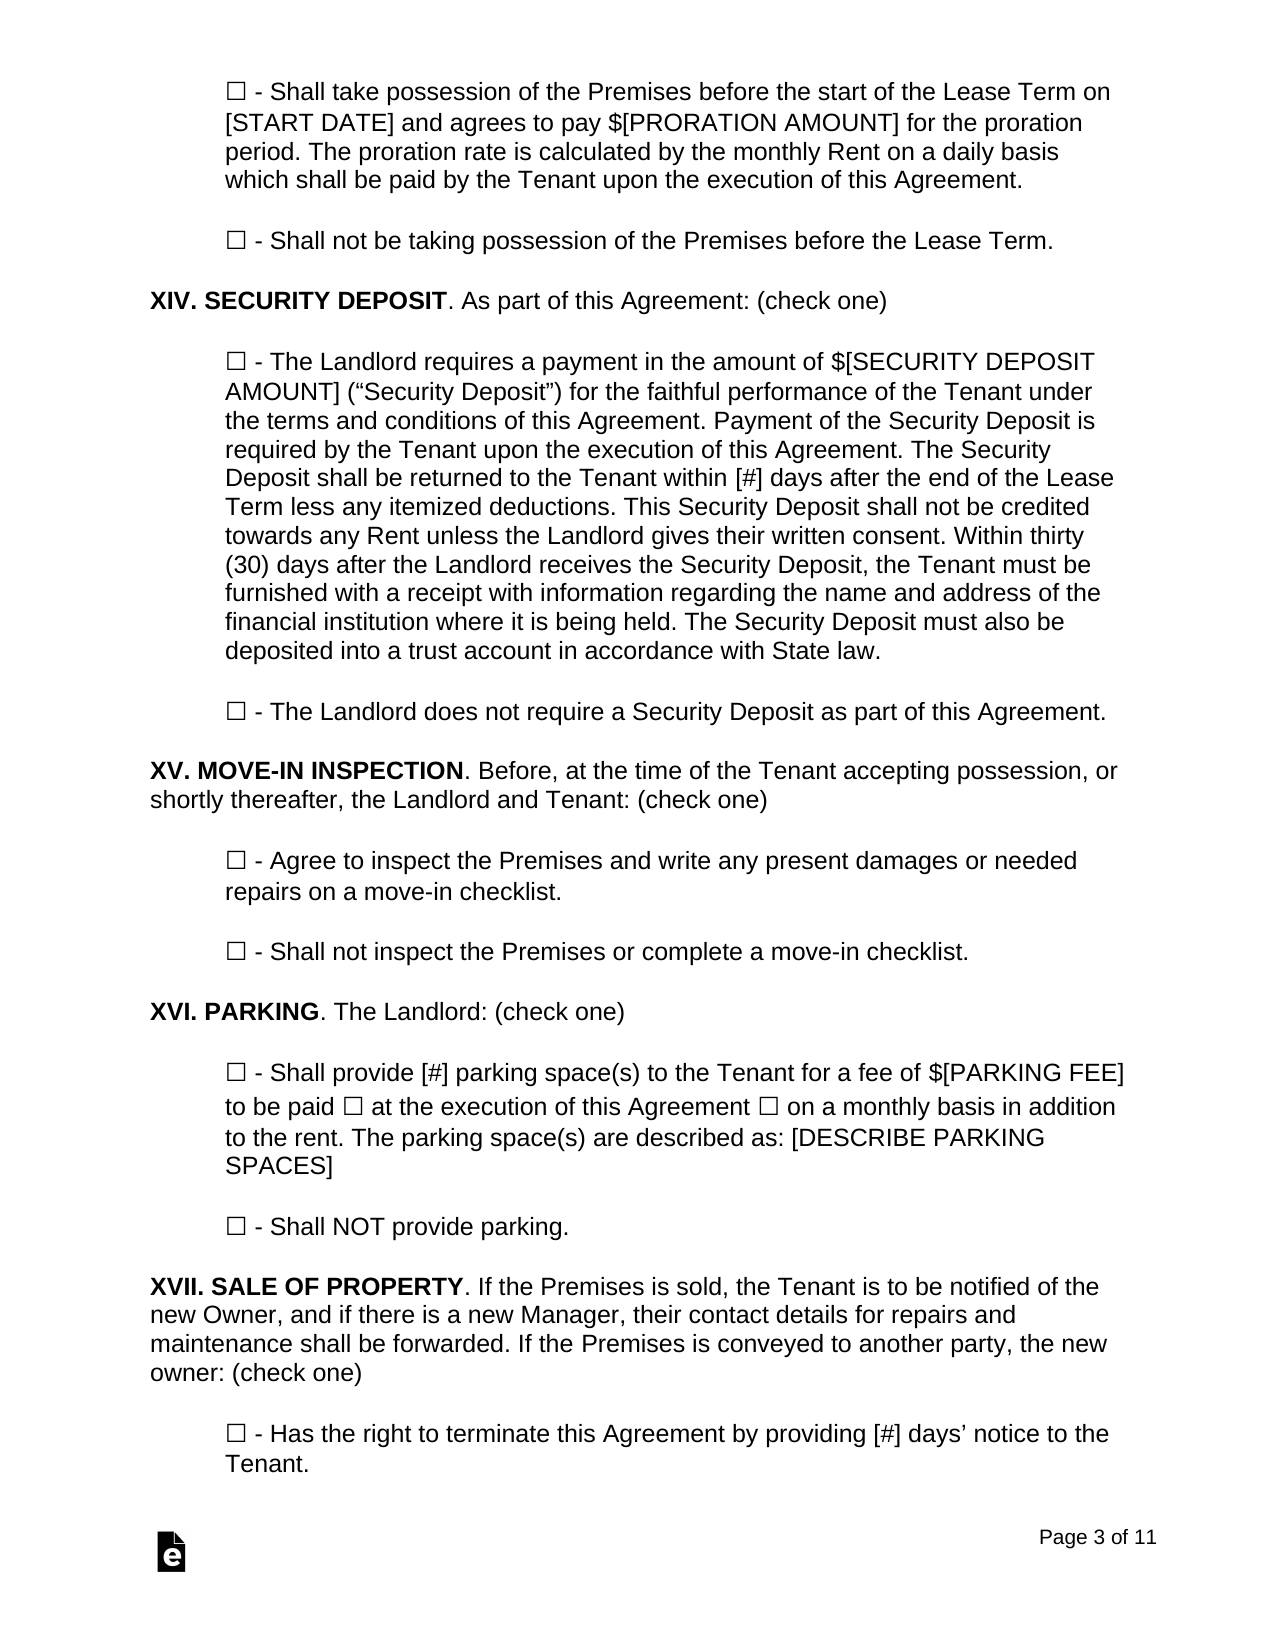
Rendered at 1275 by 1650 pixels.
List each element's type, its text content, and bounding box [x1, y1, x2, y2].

text ☐ - Shall NOT provide parking. [225, 1209, 1125, 1243]
text ☐ - Shall provide [#] parking space(s) to the Tenant for a fee of $[PARKING FEE] to be paid ☐ at the execution of this Agreement ☐ on a monthly basis in addition to the rent. The parking space(s) are described as: [DESCRIBE PARKING SPACES] [225, 1054, 1125, 1180]
text ☐ - Shall take possession of the Premises before the start of the Lease Term on [START DATE] and agrees to pay $[PRORATION AMOUNT] for the proration period. The proration rate is calculated by the monthly Rent on a daily basis which shall be paid by the Tenant upon the execution of this Agreement. [225, 74, 1125, 194]
text XIV. SECURITY DEPOSIT. As part of this Agreement: (check one) [150, 286, 1125, 314]
text XVI. PARKING. The Landlord: (check one) [150, 997, 1125, 1026]
text XV. MOVE-IN INSPECTION. Before, at the time of the Tenant accepting possession, or shortly thereafter, the Landlord and Tenant: (check one) [150, 756, 1125, 814]
text XVII. SALE OF PROPERTY. If the Premises is sold, the Tenant is to be notified of the new Owner, and if there is a new Manager, their contact details for repairs and maintenance shall be forwarded. If the Premises is conveyed to another party, the new owner: (check one) [150, 1272, 1125, 1387]
text ☐ - Has the right to terminate this Agreement by providing [#] days’ notice to the Tenant. [225, 1415, 1125, 1478]
text ☐ - Shall not be taking possession of the Premises before the Lease Term. [225, 223, 1125, 257]
text ☐ - Shall not inspect the Premises or complete a move-in checklist. [225, 934, 1125, 968]
text ☐ - The Landlord requires a payment in the amount of $[SECURITY DEPOSIT AMOUNT] (“Security Deposit”) for the faithful performance of the Tenant under the terms and conditions of this Agreement. Payment of the Security Deposit is required by the Tenant upon the execution of this Agreement. The Security Deposit shall be returned to the Tenant within [#] days after the end of the Lease Term less any itemized deductions. This Security Deposit shall not be credited towards any Rent unless the Landlord gives their written consent. Within thirty (30) days after the Landlord receives the Security Deposit, the Tenant must be furnished with a receipt with information regarding the name and address of the financial institution where it is being held. The Security Deposit must also be deposited into a trust account in accordance with State law. [225, 343, 1125, 665]
text ☐ - Agree to inspect the Premises and write any present damages or needed repairs on a move-in checklist. [225, 842, 1125, 905]
text ☐ - The Landlord does not require a Security Deposit as part of this Agreement. [225, 693, 1125, 727]
